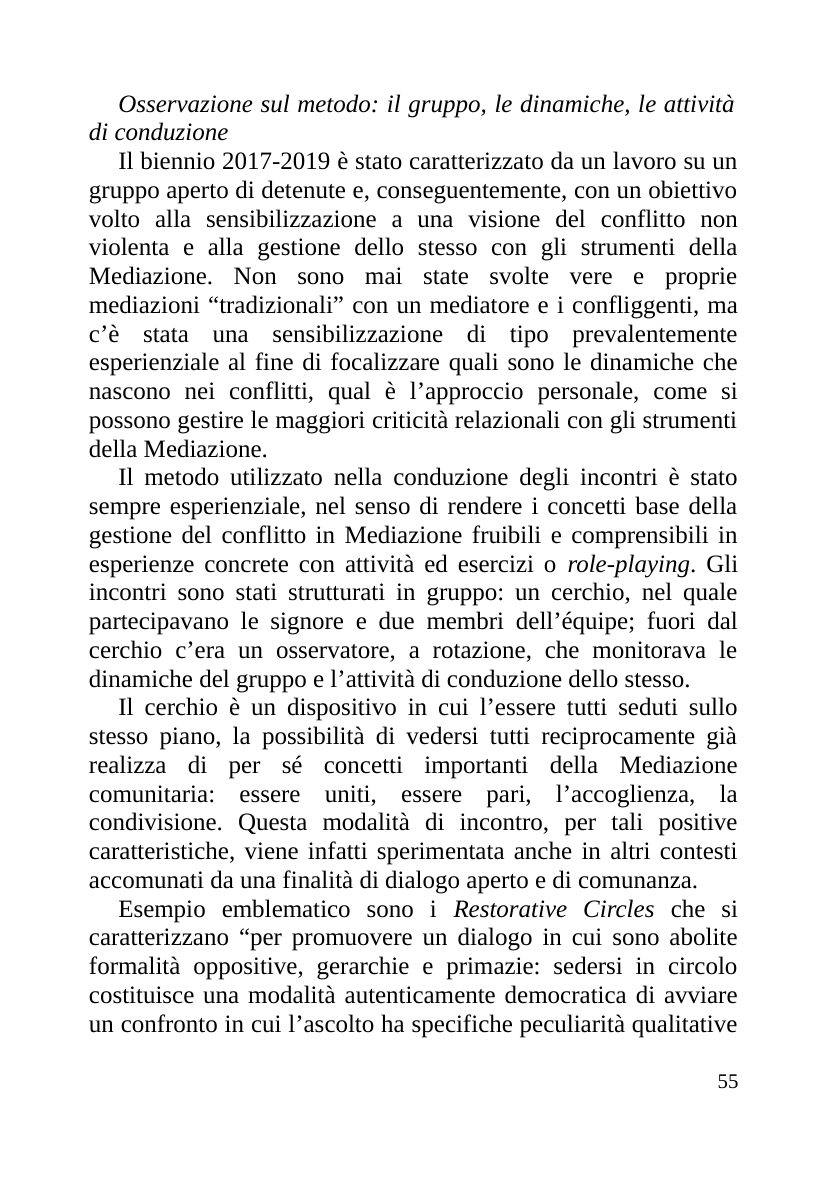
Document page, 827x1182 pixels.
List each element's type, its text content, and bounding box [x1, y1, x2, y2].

text Il metodo utilizzato nella conduzione degli incontri è stato sempre esperienziale, nel senso di rendere i concetti base della gestione del conflitto in Mediazione fruibili e comprensibili in esperienze concrete con attività ed esercizi o role-playing. Gli incontri sono stati strutturati in gruppo: un cerchio, nel quale partecipavano le signore e due membri dell’équipe; fuori dal cerchio c’era un osservatore, a rotazione, che monitorava le dinamiche del gruppo e l’attività di conduzione dello stesso. [89, 462, 738, 692]
text Osservazione sul metodo: il gruppo, le dinamiche, le attività di conduzione [89, 89, 738, 146]
text Esempio emblematico sono i Restorative Circles che si caratterizzano “per promuovere un dialogo in cui sono abolite formalità oppositive, gerarchie e primazie: sedersi in circolo costituisce una modalità autenticamente democratica di avviare un confronto in cui l’ascolto ha specifiche peculiarità qualitative [89, 894, 738, 1037]
text Il biennio 2017-2019 è stato caratterizzato da un lavoro su un gruppo aperto di detenute e, conseguentemente, con un obiettivo volto alla sensibilizzazione a una visione del conflitto non violenta e alla gestione dello stesso con gli strumenti della Mediazione. Non sono mai state svolte vere e proprie mediazioni “tradizionali” con un mediatore e i confliggenti, ma c’è stata una sensibilizzazione di tipo prevalentemente esperienziale al fine di focalizzare quali sono le dinamiche che nascono nei conflitti, qual è l’approccio personale, come si possono gestire le maggiori criticità relazionali con gli strumenti della Mediazione. [89, 146, 738, 462]
text Il cerchio è un dispositivo in cui l’essere tutti seduti sullo stesso piano, la possibilità di vedersi tutti reciprocamente già realizza di per sé concetti importanti della Mediazione comunitaria: essere uniti, essere pari, l’accoglienza, la condivisione. Questa modalità di incontro, per tali positive caratteristiche, viene infatti sperimentata anche in altri contesti accomunati da una finalità di dialogo aperto e di comunanza. [89, 692, 738, 894]
